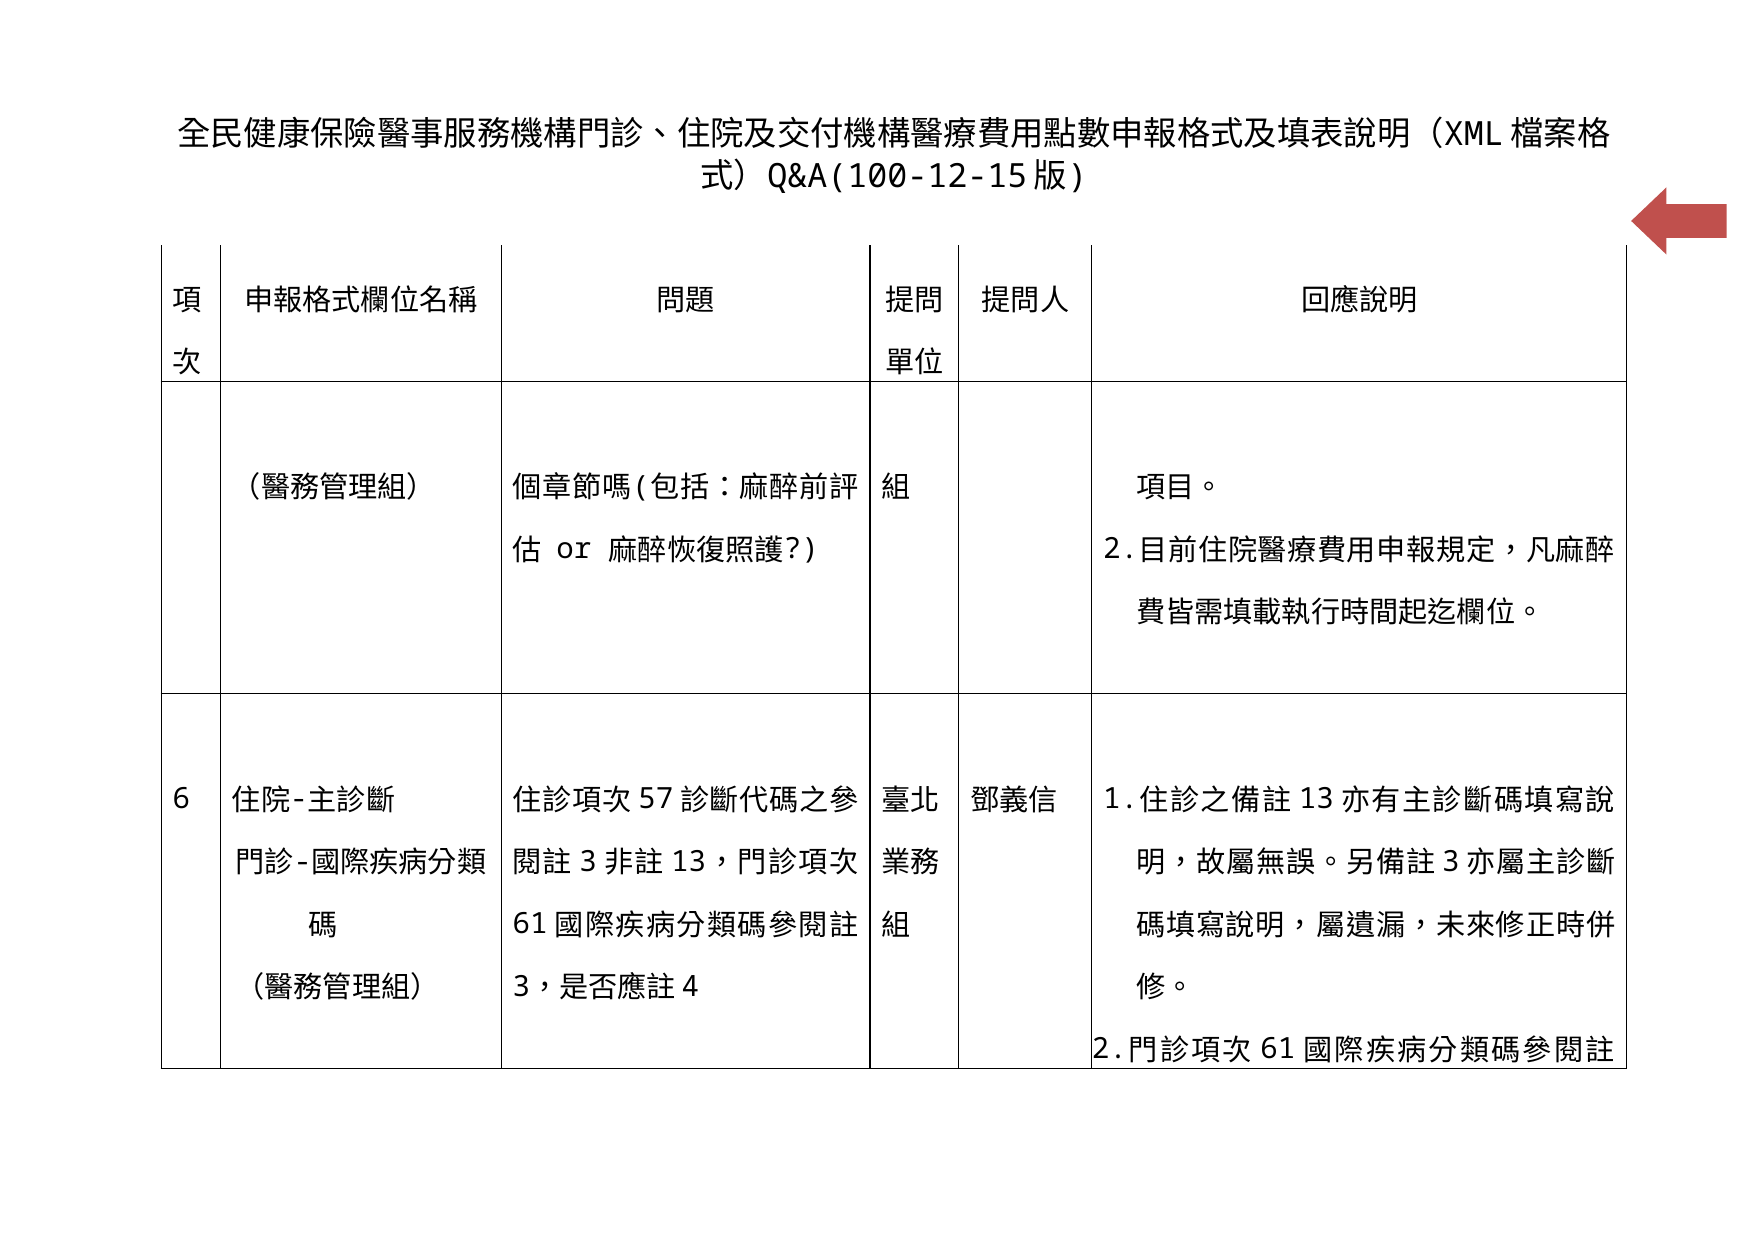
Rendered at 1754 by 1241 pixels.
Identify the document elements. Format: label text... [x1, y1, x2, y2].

table_header 提問人 [959, 245, 1091, 381]
table_cell 組 [871, 382, 958, 693]
table_cell 6 [162, 694, 220, 1068]
table_header 提問單位 [871, 245, 958, 381]
table_cell 住院-主診斷 門診-國際疾病分類碼 （醫務管理組） [221, 694, 501, 1068]
table_header 問題 [502, 245, 869, 381]
table_cell [162, 382, 220, 693]
table_cell 鄧義信 [959, 694, 1091, 1068]
table_cell 住診項次57診斷代碼之參閱註3非註13，門診項次61國際疾病分類碼參閱註3，是否應註4 [502, 694, 869, 1068]
table_cell 項目。 2.目前住院醫療費用申報規定，凡麻醉費皆需填載執行時間起迄欄位。 [1092, 382, 1626, 693]
table_cell 臺北業務組 [871, 694, 958, 1068]
table_cell 個章節嗎(包括：麻醉前評估 or 麻醉恢復照護?) [502, 382, 869, 693]
table_header 項次 [158, 105, 1630, 381]
table_header 回應說明 [1092, 245, 1626, 381]
table_cell （醫務管理組） [221, 382, 501, 693]
table_cell 1.住診之備註13亦有主診斷碼填寫說明，故屬無誤。另備註3亦屬主診斷碼填寫說明，屬遺漏，未來修正時併修。 2.門診項次61國際疾病分類碼參閱註 [1092, 694, 1626, 1068]
table_cell [959, 382, 1091, 693]
table_header 申報格式欄位名稱 [221, 245, 501, 381]
